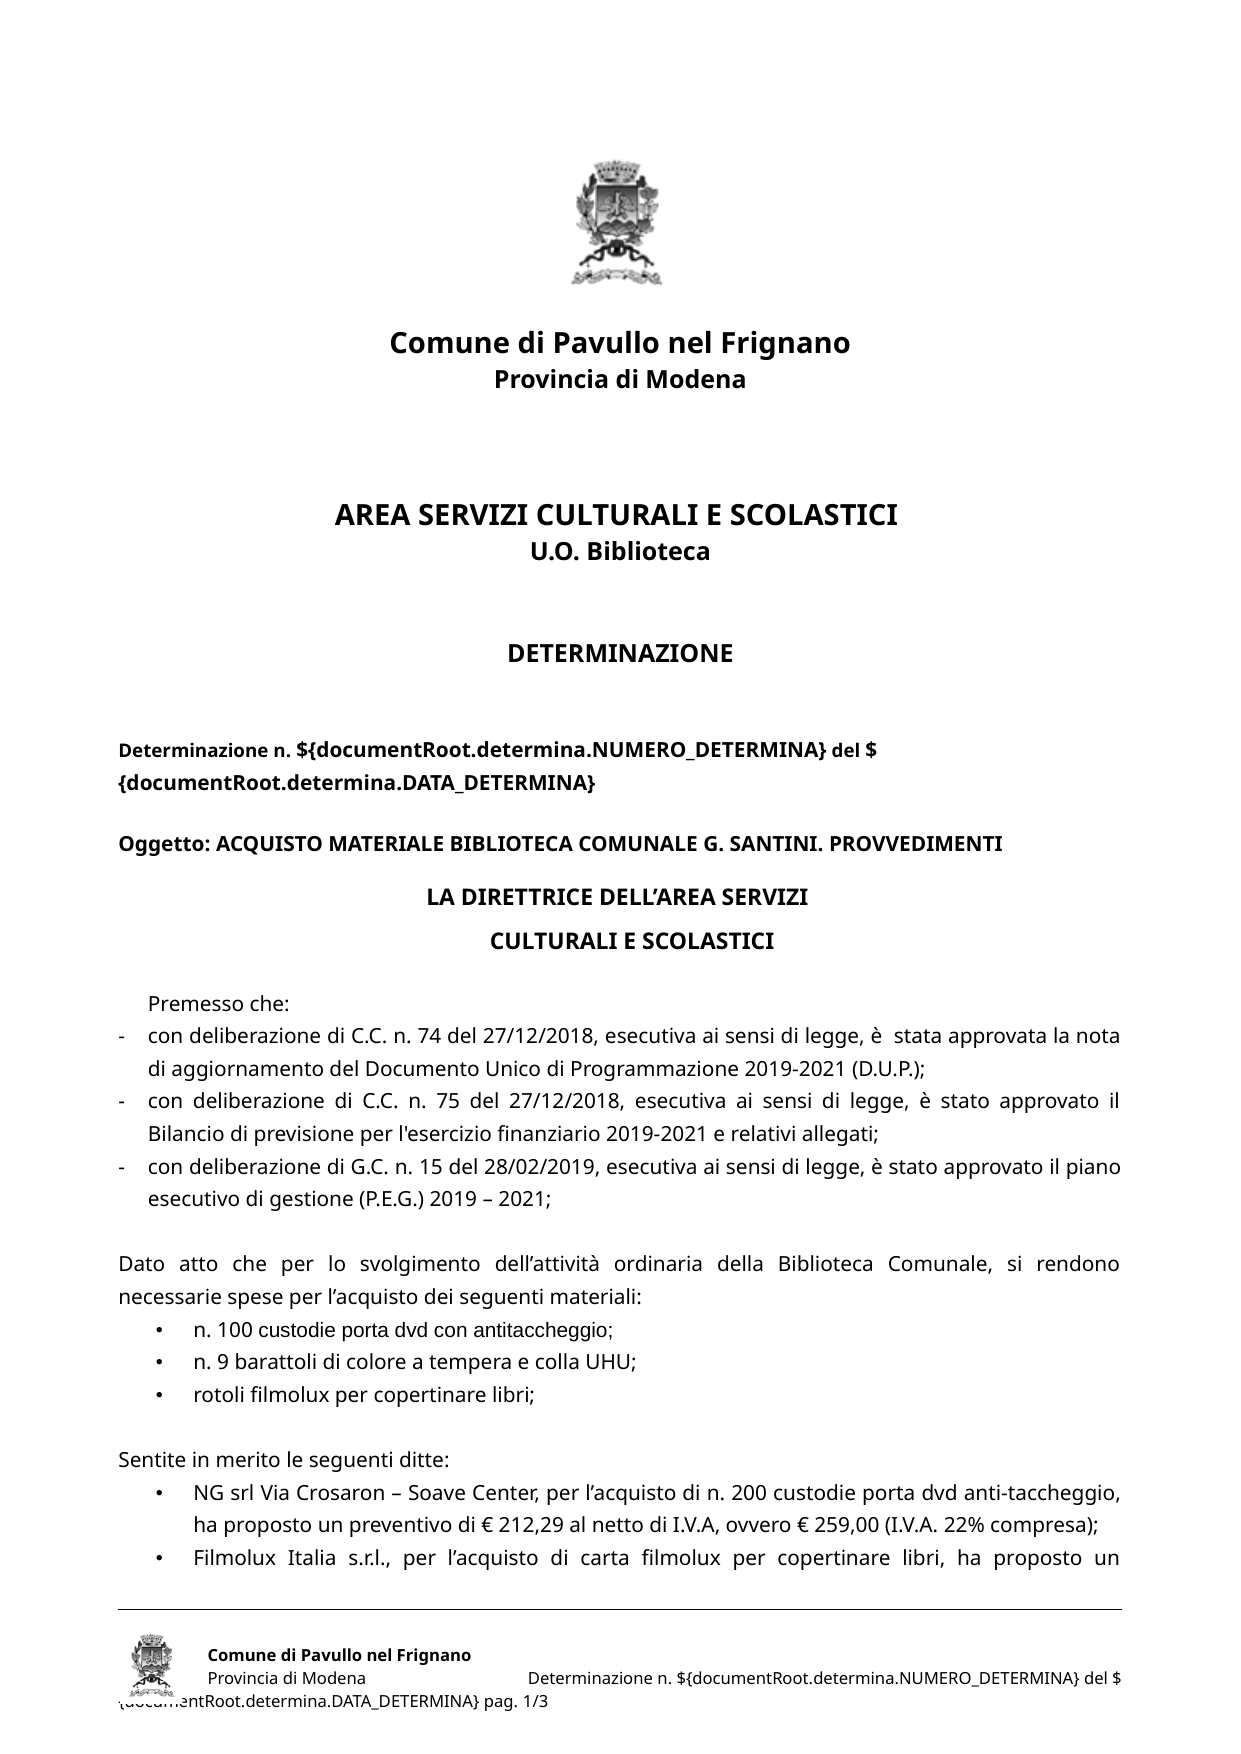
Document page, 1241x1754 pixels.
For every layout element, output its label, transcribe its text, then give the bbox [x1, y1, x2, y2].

list Filmolux Italia s.r.l., per l’acquisto di carta filmolux per copertinare libri, ha proposto un [156, 1543, 1122, 1571]
text Premesso che: [118, 989, 1122, 1017]
text LA DIRETTRICE DELL’AREA SERVIZI [118, 881, 1122, 912]
text Oggetto: ACQUISTO MATERIALE BIBLIOTECA COMUNALE G. SANTINI. PROVVEDIMENTI [118, 829, 1122, 857]
text Determinazione n. ${documentRoot.determina.NUMERO_DETERMINA} del ${documentRoot.determina.DATA_DETERMINA} [118, 735, 1122, 796]
text U.O. Biblioteca [118, 533, 1122, 568]
list con deliberazione di C.C. n. 75 del 27/12/2018, esecutiva ai sensi di legge, è stato approvato il Bilancio di previsione per l'esercizio finanziario 2019-2021 e relativi allegati; [118, 1087, 1122, 1148]
list n. 100 custodie porta dvd con antitaccheggio; [156, 1315, 1122, 1343]
text CULTURALI E SCOLASTICI [118, 925, 1122, 956]
picture [546, 152, 695, 289]
picture [120, 1631, 183, 1704]
text Sentite in merito le seguenti ditte: [118, 1445, 1122, 1474]
list NG srl Via Crosaron – Soave Center, per l’acquisto di n. 200 custodie porta dvd anti-taccheggio, ha proposto un preventivo di € 212,29 al netto di I.V.A, ovvero € 259,00 (I.V.A. 22% compresa); [156, 1478, 1122, 1539]
list con deliberazione di G.C. n. 15 del 28/02/2019, esecutiva ai sensi di legge, è stato approvato il piano esecutivo di gestione (P.E.G.) 2019 – 2021; [118, 1152, 1122, 1213]
text Dato atto che per lo svolgimento dell’attività ordinaria della Biblioteca Comunale, si rendono necessarie spese per l’acquisto dei seguenti materiali: [118, 1249, 1122, 1311]
text AREA SERVIZI CULTURALI E SCOLASTICI [118, 494, 1122, 533]
list n. 9 barattoli di colore a tempera e colla UHU; [156, 1347, 1122, 1376]
list con deliberazione di C.C. n. 74 del 27/12/2018, esecutiva ai sensi di legge, è stata approvata la nota di aggiornamento del Documento Unico di Programmazione 2019-2021 (D.U.P.); [118, 1021, 1122, 1082]
text DETERMINAZIONE [118, 636, 1122, 670]
list rotoli filmolux per copertinare libri; [156, 1380, 1122, 1408]
